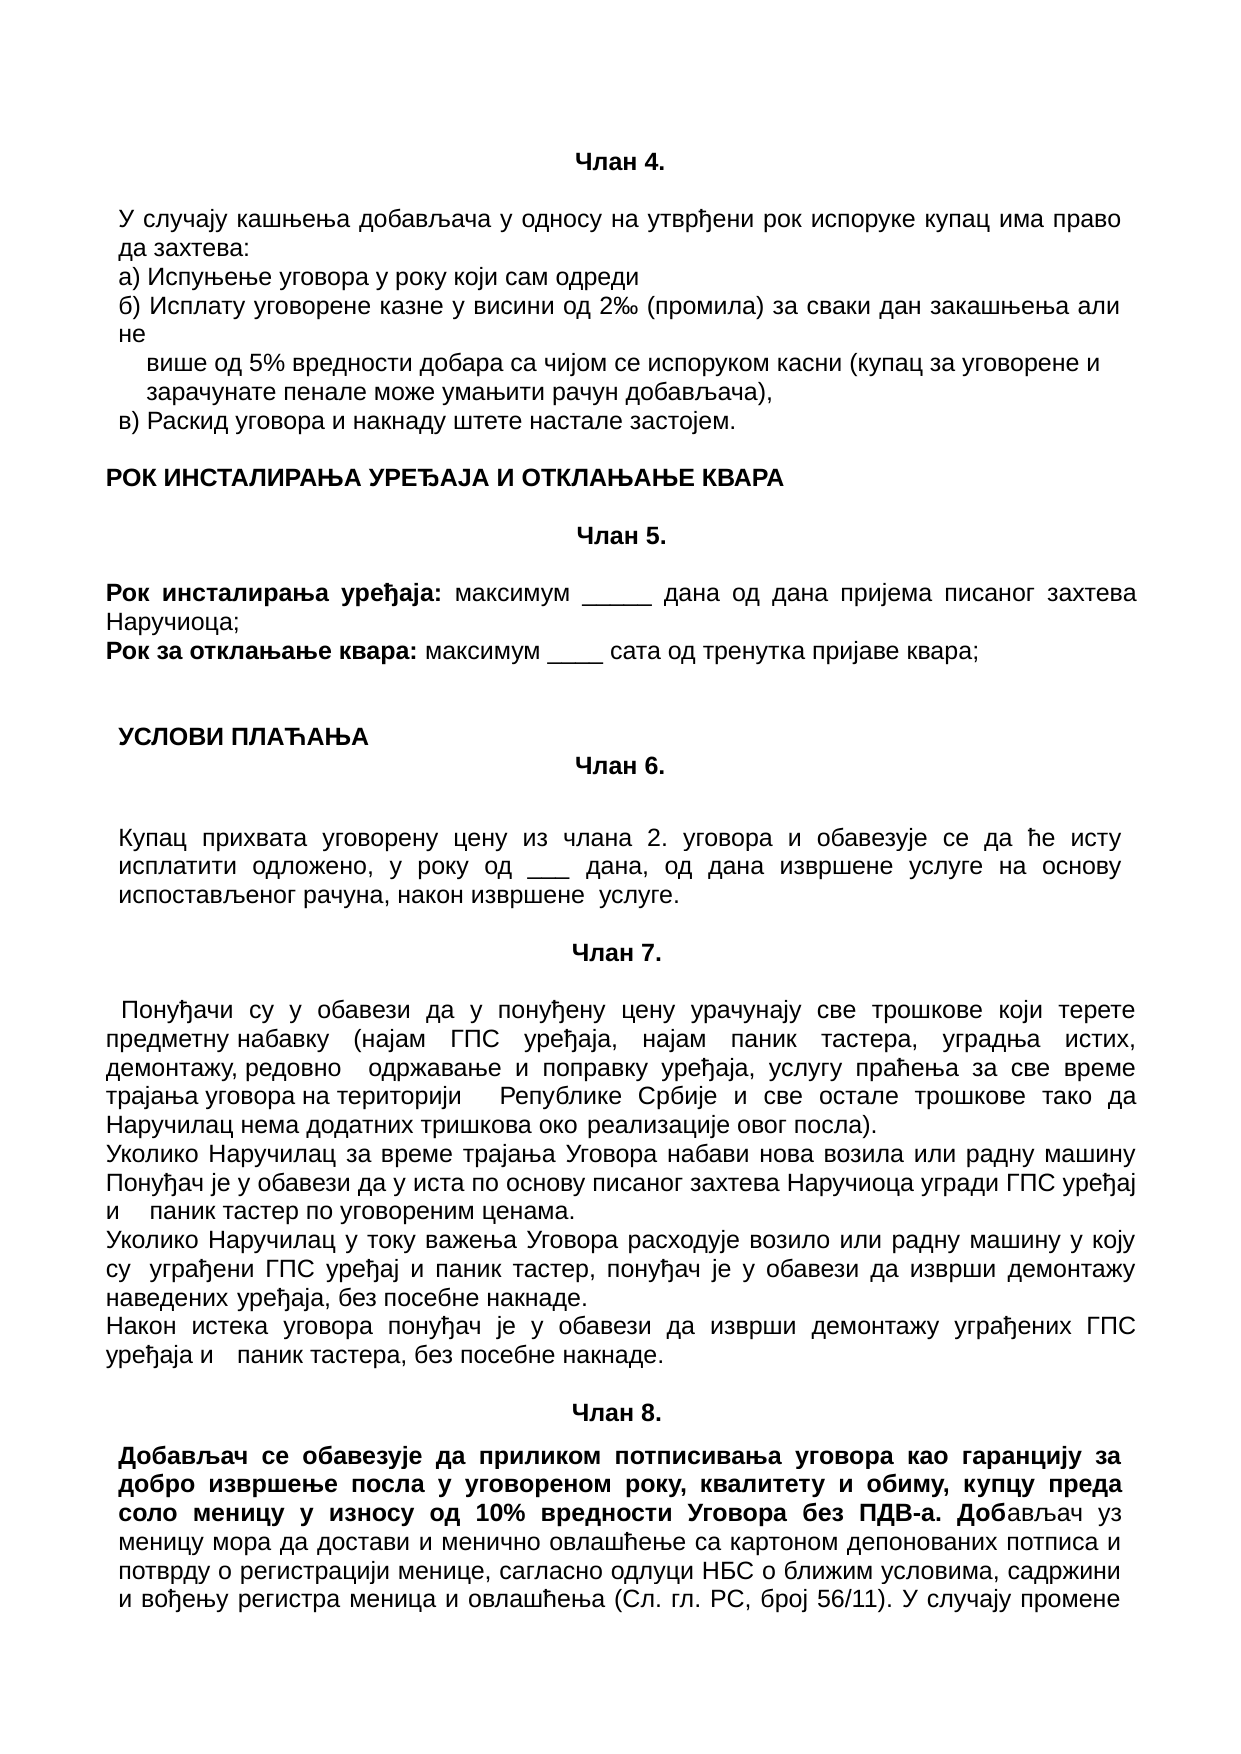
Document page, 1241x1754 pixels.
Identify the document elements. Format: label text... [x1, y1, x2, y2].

text Члан 6. [118, 751, 1122, 779]
text Члан 8. [118, 1397, 1122, 1426]
text Уколико Наручилац у току важења Уговора расходује возило или радну машину у коју су уграђени ГПС уређај и паник тастер, понуђач је у обавези да изврши демонтажу наведених уређаја, без посебне накнаде. [106, 1225, 1137, 1311]
text Понуђачи су у обавези да у понуђену цену урачунају све трошкове који терете предметну набавку (најам ГПС уређаја, најам паник тастера, уградња истих, демонтажу, редовно одржавање и поправку уређаја, услугу праћења за све време трајања уговора на територији Републике Србије и све остале трошкове тако да Наручилац нема додатних тришкова око реализације овог посла). [106, 995, 1137, 1139]
text а) Испуњење уговора у року који сам одреди [118, 262, 1122, 291]
text Члан 4. [118, 147, 1122, 176]
text Члан 5. [106, 521, 1137, 549]
text Рок за отклањање квара: максимум ____ сата од тренутка пријаве квара; [106, 636, 1137, 664]
text У случају кашњења добављача у односу на утврђени рок испоруке купац има право да захтева: [118, 204, 1122, 262]
text в) Раскид уговора и накнаду штете настале застојем. [118, 406, 1122, 434]
text Члан 7. [118, 937, 1122, 966]
text више од 5% вредности добара са чијом се испоруком касни (купац за уговорене и [118, 348, 1122, 377]
text РОК ИНСТАЛИРАЊА УРЕЂАЈА И ОТКЛАЊАЊЕ КВАРА [106, 463, 1137, 492]
text УСЛОВИ ПЛАЋАЊА [118, 722, 1122, 751]
text Рок инсталирања уређаја: максимум _____ дана од дана пријема писаног захтева Наручиоца; [106, 578, 1137, 636]
text Добављач се обавезује да приликом потписивања уговора као гаранцију за добро извршење посла у уговореном року, квалитету и обиму, купцу преда соло меницу у износу од 10% вредности Уговора без ПДВ-а. Добављач уз меницу мора да достави и менично овлашћење са картоном депонованих потписа и потврду о регистрацији менице, сагласно одлуци НБС о ближим условима, садржини и вођењу регистра меница и овлашћења (Сл. гл. РС, број 56/11). У случају промене [118, 1441, 1122, 1613]
text зарачунате пенале може умањити рачун добављача), [118, 377, 1122, 406]
text Уколико Наручилац за време трајања Уговора набави нова возила или радну машину Понуђач је у обавези да у иста по основу писаног захтева Наручиоца угради ГПС уређај и паник тастер по уговореним ценама. [106, 1139, 1137, 1225]
text Купац прихвата уговорену цену из члана 2. уговора и обавезује се да ће исту исплатити одлoжено, у року од ___ дана, од дана извршене услуге на основу испостављеног рачуна, након извршене услуге. [118, 822, 1122, 909]
text б) Исплату уговорене казне у висини од 2‰ (промила) за сваки дан закашњења али не [118, 291, 1122, 348]
text Након истека уговора понуђач је у обавези да изврши демонтажу уграђених ГПС уређаја и паник тастера, без посебне накнаде. [106, 1311, 1137, 1369]
